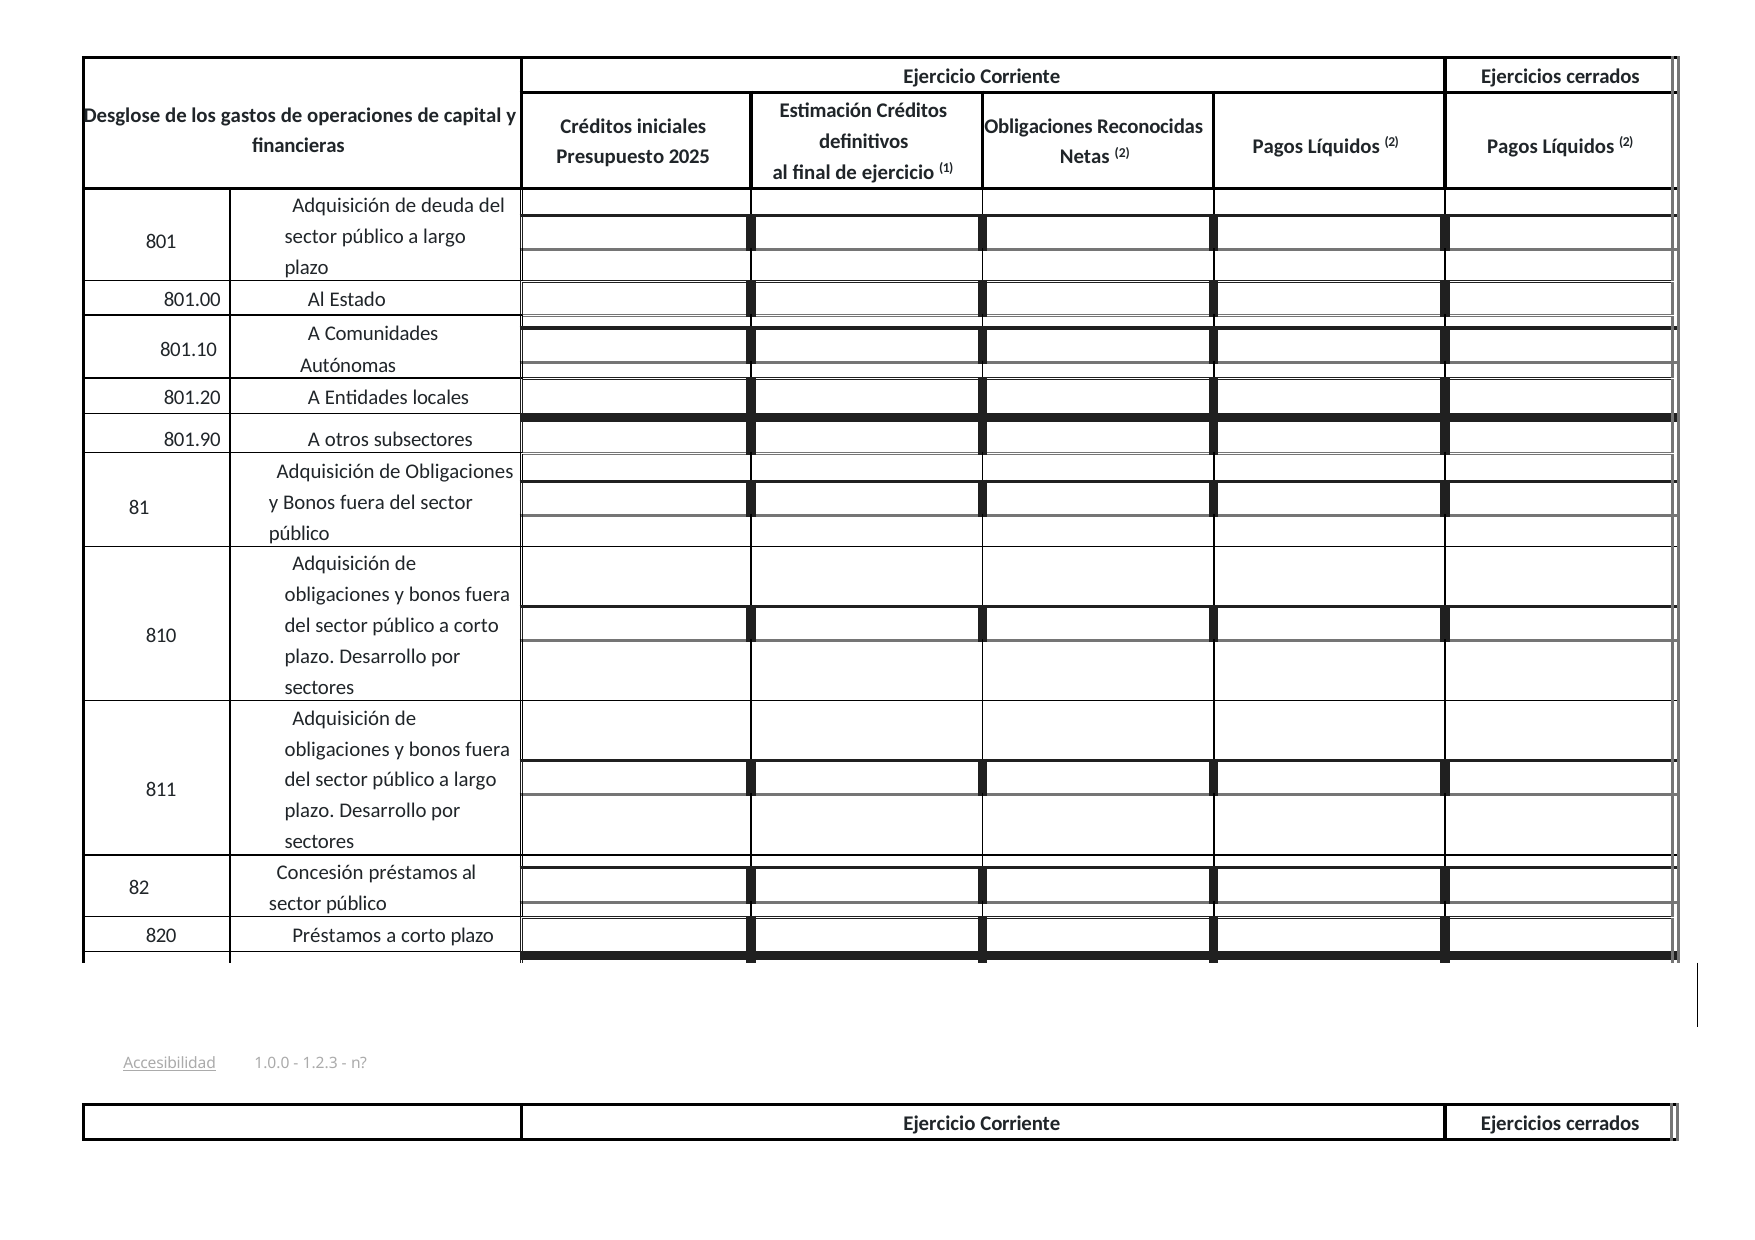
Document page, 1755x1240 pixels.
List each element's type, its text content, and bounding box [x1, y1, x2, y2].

table_cell [982, 963, 1214, 1027]
table_cell [1450, 483, 1671, 514]
table_cell 801.00 [85, 281, 229, 314]
table_cell [523, 483, 746, 514]
table_cell [1446, 642, 1671, 700]
table_cell [987, 330, 1209, 361]
table_cell [987, 217, 1209, 248]
table_cell [752, 642, 982, 700]
table_cell [1218, 283, 1440, 314]
table_cell [756, 919, 978, 951]
table_cell [756, 762, 978, 793]
table_cell [1214, 963, 1445, 1027]
table_cell [523, 517, 750, 546]
table_cell [1215, 642, 1444, 700]
table_cell Concesión préstamos al sector público [231, 856, 520, 916]
table_cell Obligaciones Reconocidas Netas (2) [984, 94, 1212, 187]
table_cell [60, 1027, 83, 1045]
table_cell [752, 317, 982, 326]
table_cell [752, 517, 982, 546]
table_cell [752, 251, 982, 280]
table_cell [1446, 251, 1671, 280]
table_cell [85, 952, 229, 962]
table_cell [523, 547, 750, 605]
table_cell [523, 701, 750, 759]
table_cell [983, 642, 1213, 700]
table_cell [1215, 190, 1444, 214]
table_cell [523, 904, 750, 916]
table_cell [752, 796, 982, 854]
table_cell [1218, 330, 1440, 361]
table_cell [756, 380, 978, 412]
table_cell [1215, 317, 1444, 326]
table_cell 801.20 [85, 379, 229, 412]
table_cell [983, 190, 1213, 214]
table_cell [983, 364, 1213, 377]
table_cell [987, 919, 1209, 951]
table_cell [1215, 904, 1444, 916]
table_cell A Entidades locales [231, 379, 520, 412]
table_cell [1450, 380, 1671, 412]
table_cell [751, 1027, 982, 1045]
table_cell [1450, 869, 1671, 901]
table_cell [231, 952, 520, 962]
table_cell [1450, 217, 1671, 248]
table_cell [523, 796, 750, 854]
table_cell Adquisición de deuda del sector público a largo plazo [231, 190, 520, 280]
table_cell [523, 856, 750, 866]
table_cell [1450, 608, 1671, 639]
table_cell [1218, 608, 1440, 639]
table_cell [1215, 455, 1444, 479]
table_cell [521, 963, 751, 1027]
table_cell [752, 904, 982, 916]
table_cell [523, 608, 746, 639]
table_cell [1675, 963, 1697, 1027]
table_cell [1445, 963, 1675, 1027]
table_cell A Comunidades Autónomas [231, 316, 520, 377]
table_header Ejercicio Corriente [523, 59, 1443, 91]
table_cell [1450, 422, 1671, 452]
table_cell [987, 483, 1209, 514]
table_header Ejercicios cerrados [1447, 59, 1671, 91]
table_cell [983, 856, 1213, 866]
table_cell [752, 190, 982, 214]
table_cell [1446, 547, 1671, 605]
table_cell [983, 317, 1213, 326]
table_cell [1215, 251, 1444, 280]
table_cell [1450, 919, 1671, 951]
table_cell [756, 217, 978, 248]
table_cell [1218, 422, 1440, 452]
table_cell [1446, 517, 1671, 546]
table_cell [1215, 856, 1444, 866]
table_cell [987, 869, 1209, 901]
table_cell 820 [85, 917, 229, 951]
table_cell [756, 869, 978, 901]
table_header Desglose de los gastos de operaciones de capital y financieras [85, 59, 520, 187]
table_cell [1215, 364, 1444, 377]
table_cell [523, 919, 746, 951]
table_cell [523, 283, 746, 314]
table_cell [523, 642, 750, 700]
table_cell [1215, 796, 1444, 854]
table_cell [983, 701, 1213, 759]
table_cell [1215, 517, 1444, 546]
table_cell [983, 796, 1213, 854]
table_cell 801.10 [85, 316, 229, 377]
table_cell [1218, 762, 1440, 793]
table_cell [523, 330, 746, 361]
table_cell [1218, 919, 1440, 951]
table_cell Estimación Créditos definitivos al final de ejercicio (1) [753, 94, 981, 187]
table_cell [983, 547, 1213, 605]
table_cell Créditos iniciales Presupuesto 2025 [523, 94, 749, 187]
table_cell [983, 455, 1213, 479]
table_cell [1218, 217, 1440, 248]
table_cell [987, 422, 1209, 452]
table_cell [752, 547, 982, 605]
table_cell [1214, 1027, 1445, 1045]
table_cell [756, 422, 978, 452]
table_cell [1680, 951, 1697, 962]
table_cell [1446, 455, 1671, 479]
table_cell [751, 963, 982, 1027]
table_cell 810 [85, 547, 229, 700]
table_cell [1218, 869, 1440, 901]
table_cell [60, 951, 82, 962]
table_cell [523, 190, 750, 214]
table_cell [1675, 1027, 1697, 1075]
table_cell [1218, 380, 1440, 412]
table_cell [1445, 1027, 1675, 1045]
table_cell [752, 455, 982, 479]
table_cell [523, 869, 746, 901]
table_cell [752, 856, 982, 866]
table_cell 811 [85, 701, 229, 854]
table_cell [756, 483, 978, 514]
table_cell [983, 904, 1213, 916]
table_cell [752, 701, 982, 759]
table_cell [230, 963, 521, 1027]
table_cell [523, 364, 750, 377]
table_cell Préstamos a corto plazo [231, 917, 520, 951]
table_cell [60, 963, 83, 1027]
table_cell [84, 963, 230, 1027]
table_cell [523, 251, 750, 280]
table_cell Accesibilidad [84, 1027, 230, 1045]
table_cell 82 [85, 856, 229, 916]
table_cell Adquisición de obligaciones y bonos fuera del sector público a corto plazo. Desarrollo por sectores [231, 547, 520, 700]
table_cell [1446, 364, 1671, 377]
table_cell [1218, 483, 1440, 514]
table_cell Al Estado [231, 281, 520, 314]
table_cell 81 [85, 453, 229, 546]
table_cell [523, 217, 746, 248]
table_cell [1215, 701, 1444, 759]
table_cell A otros subsectores [231, 414, 520, 452]
table_cell [1215, 547, 1444, 605]
table_cell [1446, 190, 1671, 214]
table_cell [523, 455, 750, 479]
table_header [1680, 56, 1697, 951]
table_cell Adquisición de Obligaciones y Bonos fuera del sector público [231, 453, 520, 546]
table_cell [987, 608, 1209, 639]
table_cell [523, 317, 750, 326]
table_cell [523, 422, 746, 452]
table_cell 801.90 [85, 414, 229, 452]
table_cell [756, 330, 978, 361]
table_cell [987, 762, 1209, 793]
table_cell [987, 380, 1209, 412]
table_cell [1450, 330, 1671, 361]
table_cell [523, 762, 746, 793]
table_cell [1446, 701, 1671, 759]
table_cell [752, 364, 982, 377]
table_cell 1.0.0 - 1.2.3 - n? [230, 1027, 521, 1045]
table_cell [983, 517, 1213, 546]
table_header [60, 56, 82, 951]
table_cell [1450, 283, 1671, 314]
table_cell [1446, 904, 1671, 916]
table_cell [1450, 762, 1671, 793]
table_cell [521, 1027, 751, 1045]
table_cell [756, 283, 978, 314]
table_cell Adquisición de obligaciones y bonos fuera del sector público a largo plazo. Desarrollo por sectores [231, 701, 520, 854]
table_cell Pagos Líquidos (2) [1215, 94, 1443, 187]
table_cell [1446, 317, 1671, 326]
table_cell [756, 608, 978, 639]
table_cell [1446, 856, 1671, 866]
table_cell [523, 380, 746, 412]
table_cell [983, 251, 1213, 280]
table_cell [982, 1027, 1214, 1045]
table_cell [1446, 796, 1671, 854]
table_cell 801 [85, 190, 229, 280]
table_cell [987, 283, 1209, 314]
table_cell Pagos Líquidos (2) [1447, 94, 1671, 187]
